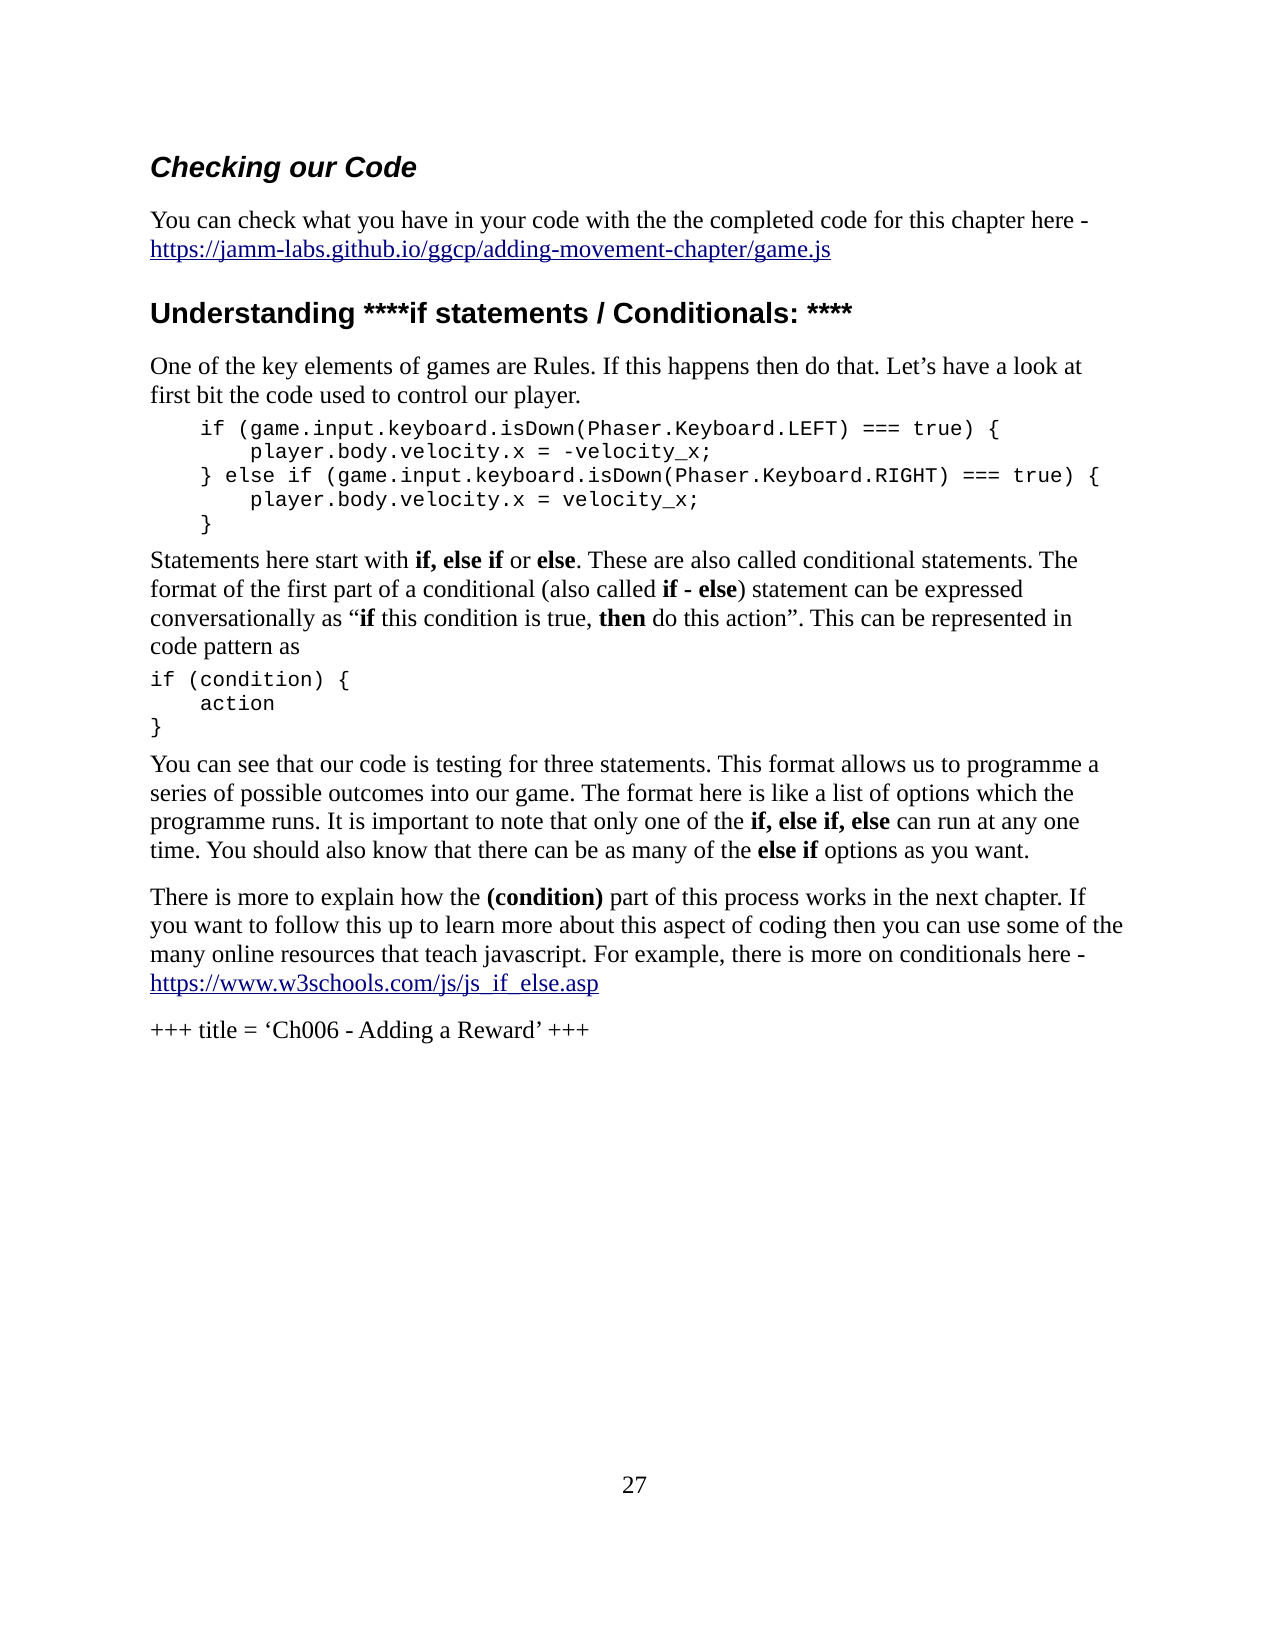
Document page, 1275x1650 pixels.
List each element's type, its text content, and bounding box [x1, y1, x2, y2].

text player.body.velocity.x = velocity_x; [150, 489, 1125, 512]
text There is more to explain how the (condition) part of this process works in the next chapter. If you want to follow this up to learn more about this aspect of coding then you can use some of the many online resources that teach javascript. For example, there is more on conditionals here - https://www.w3schools.com/js/js_if_else.asp [150, 882, 1125, 997]
text if (condition) { [150, 669, 1125, 693]
subtitle Understanding ****if statements / Conditionals: **** [150, 296, 1125, 330]
subtitle Checking our Code [150, 150, 1125, 183]
text player.body.velocity.x = -velocity_x; [150, 442, 1125, 465]
text } else if (game.input.keyboard.isDown(Phaser.Keyboard.RIGHT) === true) { [150, 465, 1125, 489]
text Statements here start with if, else if or else. These are also called conditional statements. The format of the first part of a conditional (also called if - else) statement can be expressed conversationally as “if this condition is true, then do this action”. This can be represented in code pattern as [150, 545, 1125, 660]
text One of the key elements of games are Rules. If this happens then do that. Let’s have a look at first bit the code used to control our player. [150, 351, 1125, 409]
text } [150, 512, 1125, 536]
text if (game.input.keyboard.isDown(Phaser.Keyboard.LEFT) === true) { [150, 418, 1125, 442]
text } [150, 716, 1125, 740]
text +++ title = ‘Ch006 - Adding a Reward’ +++ [150, 1015, 1125, 1043]
text action [150, 693, 1125, 716]
text You can check what you have in your code with the the completed code for this chapter here - https://jamm-labs.github.io/ggcp/adding-movement-chapter/game.js [150, 205, 1125, 262]
text You can see that our code is testing for three statements. This format allows us to programme a series of possible outcomes into our game. The format here is like a list of options which the programme runs. It is important to note that only one of the if, else if, else can run at any one time. You should also know that there can be as many of the else if options as you want. [150, 749, 1125, 864]
